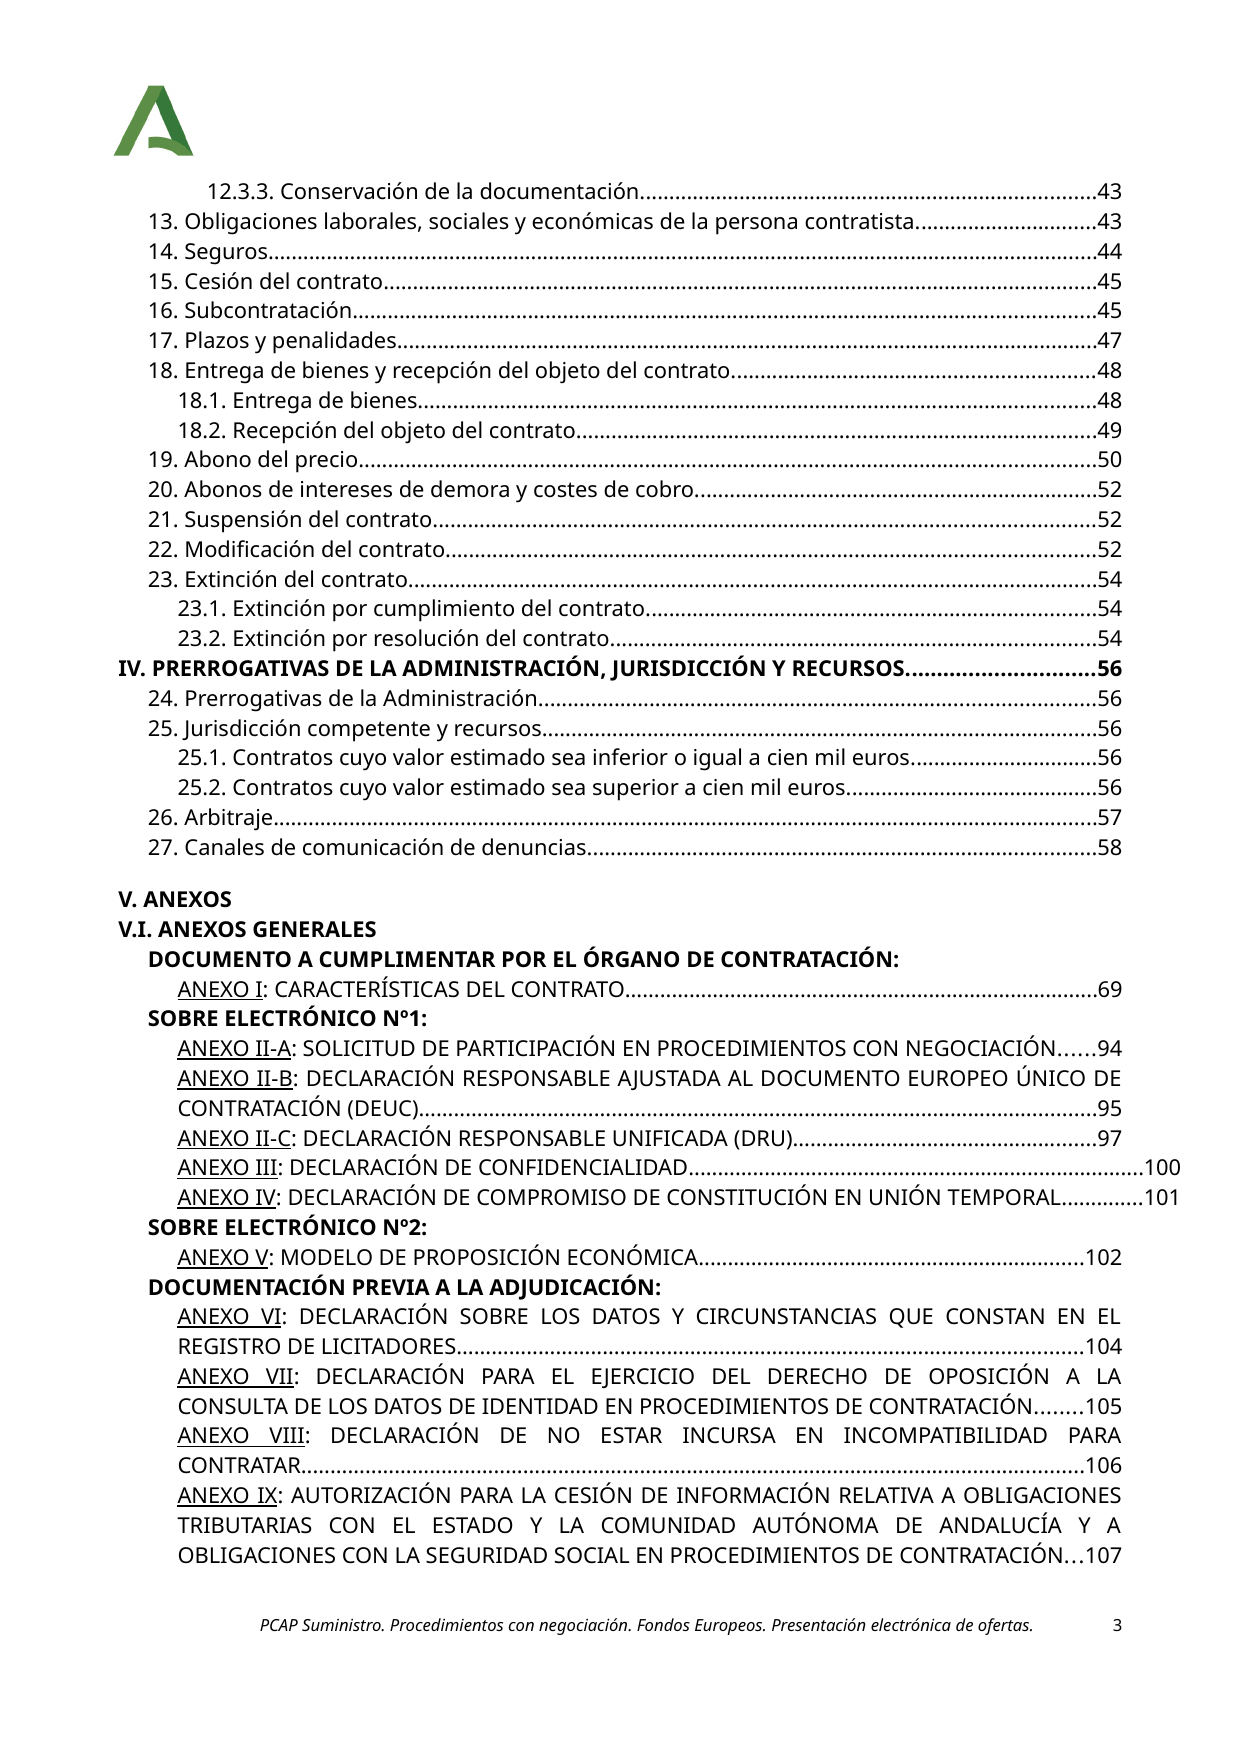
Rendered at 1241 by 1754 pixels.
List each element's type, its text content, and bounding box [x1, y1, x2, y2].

text 23.1. Extinción por cumplimiento del contrato. 54 [177, 593, 1122, 623]
text ANEXO VIII: DECLARACIÓN DE NO ESTAR INCURSA EN INCOMPATIBILIDAD PARA CONTRATAR 91 [177, 1421, 1122, 1480]
text 17. Plazos y penalidades. 47 [148, 325, 1122, 355]
text 26. Arbitraje. 57 [148, 802, 1122, 832]
text DOCUMENTACIÓN PREVIA A LA ADJUDICACIÓN: [148, 1272, 1122, 1301]
text 15. Cesión del contrato. 45 [148, 266, 1122, 296]
text 18. Entrega de bienes y recepción del objeto del contrato. 48 [148, 355, 1122, 385]
text V.I. ANEXOS GENERALES [118, 914, 1122, 944]
text 18.1. Entrega de bienes. 48 [177, 385, 1122, 415]
text ANEXO II-B: DECLARACIÓN RESPONSABLE AJUSTADA AL DOCUMENTO EUROPEO ÚNICO DE CONTRATACIÓN (DEUC) 82 [177, 1063, 1122, 1123]
text V. ANEXOS [118, 884, 1122, 914]
text 22. Modificación del contrato. 52 [148, 534, 1122, 564]
text 18.2. Recepción del objeto del contrato. 49 [177, 415, 1122, 444]
text ANEXO V: MODELO DE PROPOSICIÓN ECONÓMICA 87 [177, 1242, 1122, 1272]
text 19. Abono del precio. 50 [148, 444, 1122, 474]
text 23. Extinción del contrato. 54 [148, 564, 1122, 593]
text SOBRE ELECTRÓNICO Nº1: [148, 1003, 1122, 1033]
text 25.2. Contratos cuyo valor estimado sea superior a cien mil euros. 56 [177, 772, 1122, 802]
picture [109, 81, 198, 160]
text 25. Jurisdicción competente y recursos 56 [148, 713, 1122, 742]
text IV. PRERROGATIVAS DE LA ADMINISTRACIÓN, JURISDICCIÓN Y RECURSOS. 56 [118, 653, 1122, 683]
text ANEXO IX: AUTORIZACIÓN PARA LA CESIÓN DE INFORMACIÓN RELATIVA A OBLIGACIONES TRIBUTARIAS CON EL ESTADO Y LA COMUNIDAD AUTÓNOMA DE ANDALUCÍA Y A OBLIGACIONES CON LA SEGURIDAD SOCIAL EN PROCEDIMIENTOS DE CONTRATACIÓN 92 [177, 1480, 1122, 1569]
text ANEXO IV: DECLARACIÓN DE COMPROMISO DE CONSTITUCIÓN EN UNIÓN TEMPORAL 86 [177, 1182, 1122, 1212]
text 21. Suspensión del contrato. 52 [148, 504, 1122, 534]
text 14. Seguros. 44 [148, 236, 1122, 266]
text 27. Canales de comunicación de denuncias. 58 [148, 832, 1122, 862]
text 23.2. Extinción por resolución del contrato. 54 [177, 623, 1122, 653]
text ANEXO VI: DECLARACIÓN SOBRE LOS DATOS Y CIRCUNSTANCIAS QUE CONSTAN EN EL REGISTRO DE LICITADORES⁠⁠​­ 89 [177, 1301, 1122, 1361]
text 20. Abonos de intereses de demora y costes de cobro. 52 [148, 474, 1122, 504]
text SOBRE ELECTRÓNICO Nº2: [148, 1212, 1122, 1242]
text ANEXO III: DECLARACIÓN DE CONFIDENCIALIDAD 85 [177, 1152, 1122, 1182]
text 24. Prerrogativas de la Administración. 56 [148, 683, 1122, 713]
text ANEXO VII: DECLARACIÓN PARA EL EJERCICIO DEL DERECHO DE OPOSICIÓN A LA CONSULTA DE LOS DATOS DE IDENTIDAD EN PROCEDIMIENTOS DE CONTRATACIÓN 90 [177, 1361, 1122, 1421]
text DOCUMENTO A CUMPLIMENTAR POR EL ÓRGANO DE CONTRATACIÓN: [148, 944, 1122, 974]
text 16. Subcontratación. 45 [148, 296, 1122, 325]
text ANEXO II-A: SOLICITUD DE PARTICIPACIÓN EN PROCEDIMIENTOS CON NEGOCIACIÓN 81 [177, 1033, 1122, 1063]
text 25.1. Contratos cuyo valor estimado sea inferior o igual a cien mil euros. 56 [177, 742, 1122, 772]
text 12.3.3. Conservación de la documentación. 43 [207, 176, 1122, 206]
text ANEXO II-C: DECLARACIÓN RESPONSABLE UNIFICADA (DRU) 83 [177, 1123, 1122, 1152]
text 13. Obligaciones laborales, sociales y económicas de la persona contratista. 43 [148, 206, 1122, 236]
text ANEXO I: CARACTERÍSTICAS DEL CONTRATO 59 [177, 974, 1122, 1003]
